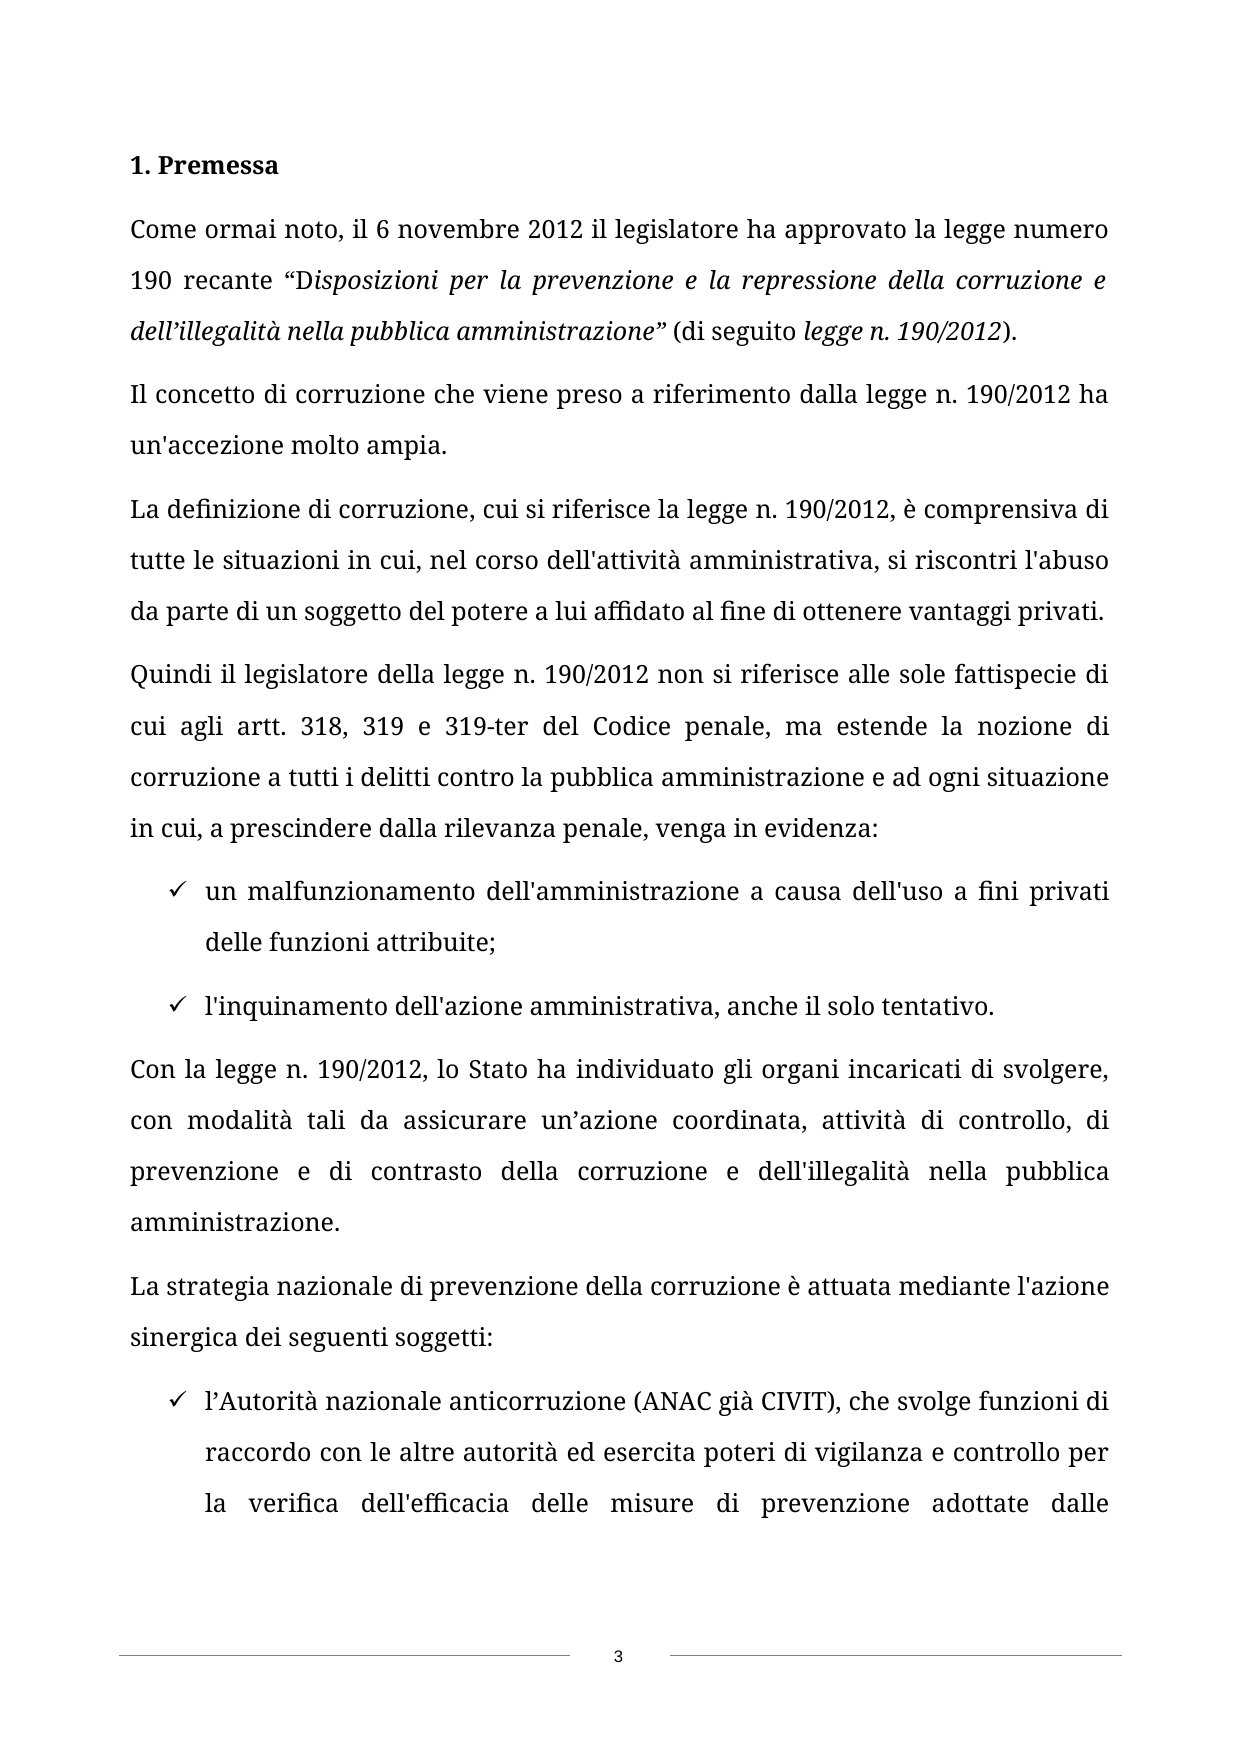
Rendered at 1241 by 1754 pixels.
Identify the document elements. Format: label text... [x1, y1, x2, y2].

text Il concetto di corruzione che viene preso a riferimento dalla legge n. 190/2012 ha un'accezione molto ampia. [130, 377, 1110, 462]
text La strategia nazionale di prevenzione della corruzione è attuata mediante l'azione sinergica dei seguenti soggetti: [130, 1268, 1110, 1354]
list l’Autorità nazionale anticorruzione (ANAC già CIVIT), che svolge funzioni di raccordo con le altre autorità ed esercita poteri di vigilanza e controllo per la verifica dell'efficacia delle misure di prevenzione adottate dalle [167, 1383, 1110, 1519]
text Come ormai noto, il 6 novembre 2012 il legislatore ha approvato la legge numero 190 recante “Disposizioni per la prevenzione e la repressione della corruzione e dell’illegalità nella pubblica amministrazione” (di seguito legge n. 190/2012). [130, 211, 1110, 347]
text La definizione di corruzione, cui si riferisce la legge n. 190/2012, è comprensiva di tutte le situazioni in cui, nel corso dell'attività amministrativa, si riscontri l'abuso da parte di un soggetto del potere a lui affidato al fine di ottenere vantaggi privati. [130, 491, 1110, 628]
list l'inquinamento dell'azione amministrativa, anche il solo tentativo. [167, 988, 1110, 1022]
text Con la legge n. 190/2012, lo Stato ha individuato gli organi incaricati di svolgere, con modalità tali da assicurare un’azione coordinata, attività di controllo, di prevenzione e di contrasto della corruzione e dell'illegalità nella pubblica amministrazione. [130, 1052, 1110, 1239]
text 1. Premessa [130, 148, 1051, 182]
text Quindi il legislatore della legge n. 190/2012 non si riferisce alle sole fattispecie di cui agli artt. 318, 319 e 319-ter del Codice penale, ma estende la nozione di corruzione a tutti i delitti contro la pubblica amministrazione e ad ogni situazione in cui, a prescindere dalla rilevanza penale, venga in evidenza: [130, 657, 1110, 844]
list un malfunzionamento dell'amministrazione a causa dell'uso a fini privati delle funzioni attribuite; [167, 874, 1110, 959]
